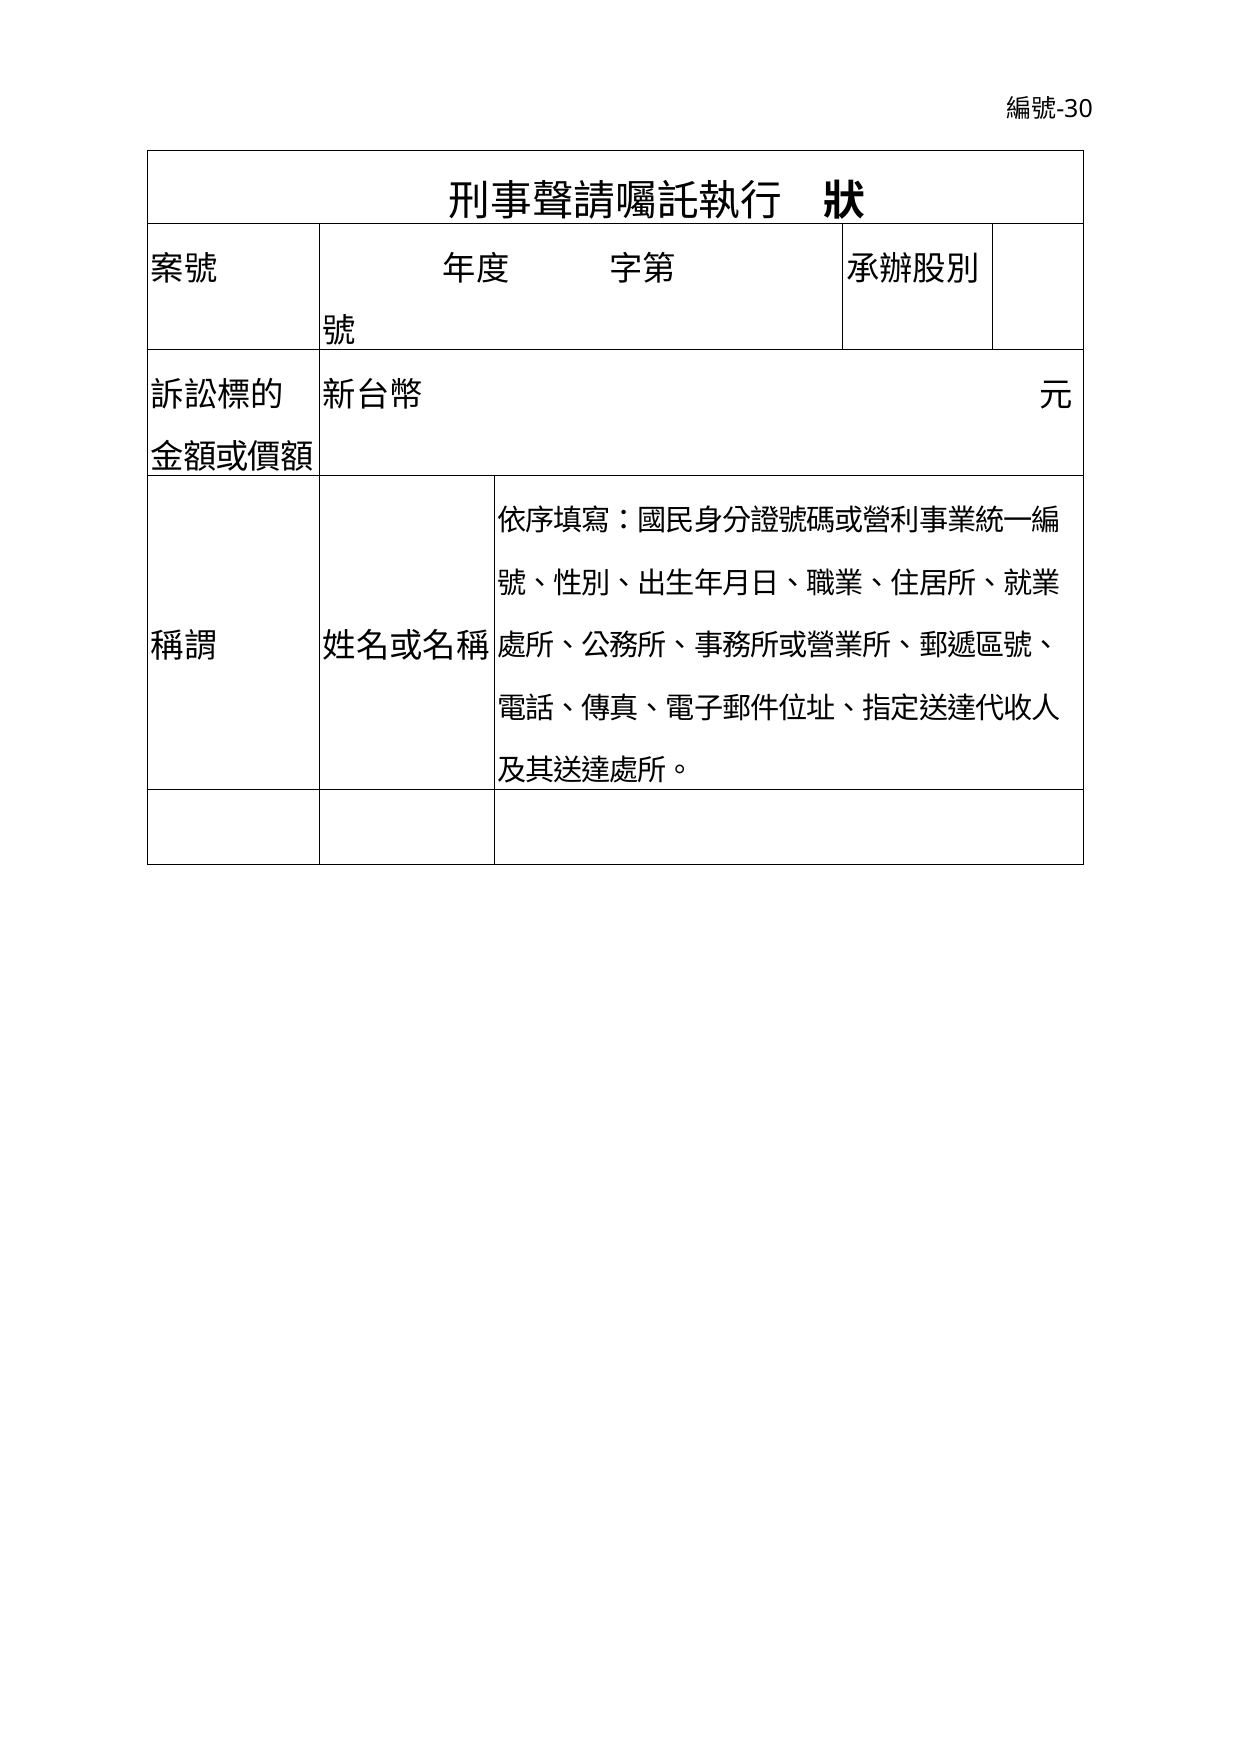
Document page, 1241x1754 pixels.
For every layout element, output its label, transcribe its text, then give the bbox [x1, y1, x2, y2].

table_header 刑事聲請囑託執行 狀 [148, 151, 1083, 223]
table_cell 依序填寫：國民身分證號碼或營利事業統一編號、性別、出生年月日、職業、住居所、就業處所、公務所、事務所或營業所、郵遞區號、電話、傳真、電子郵件位址、指定送達代收人及其送達處所。 [495, 476, 1083, 789]
table_cell 案號 [148, 224, 319, 349]
table_cell 年度 字第 號 [320, 224, 842, 349]
table_cell [993, 224, 1083, 349]
table_cell 姓名或名稱 [320, 476, 494, 789]
table_cell [320, 790, 494, 864]
table_cell 訴訟標的 金額或價額 [148, 350, 319, 475]
table_cell [148, 790, 319, 864]
table_cell 新台幣 元 [320, 350, 1083, 475]
table_cell 稱謂 [148, 476, 319, 789]
table_cell 承辦股別 [843, 224, 992, 349]
table_cell [495, 790, 1083, 864]
